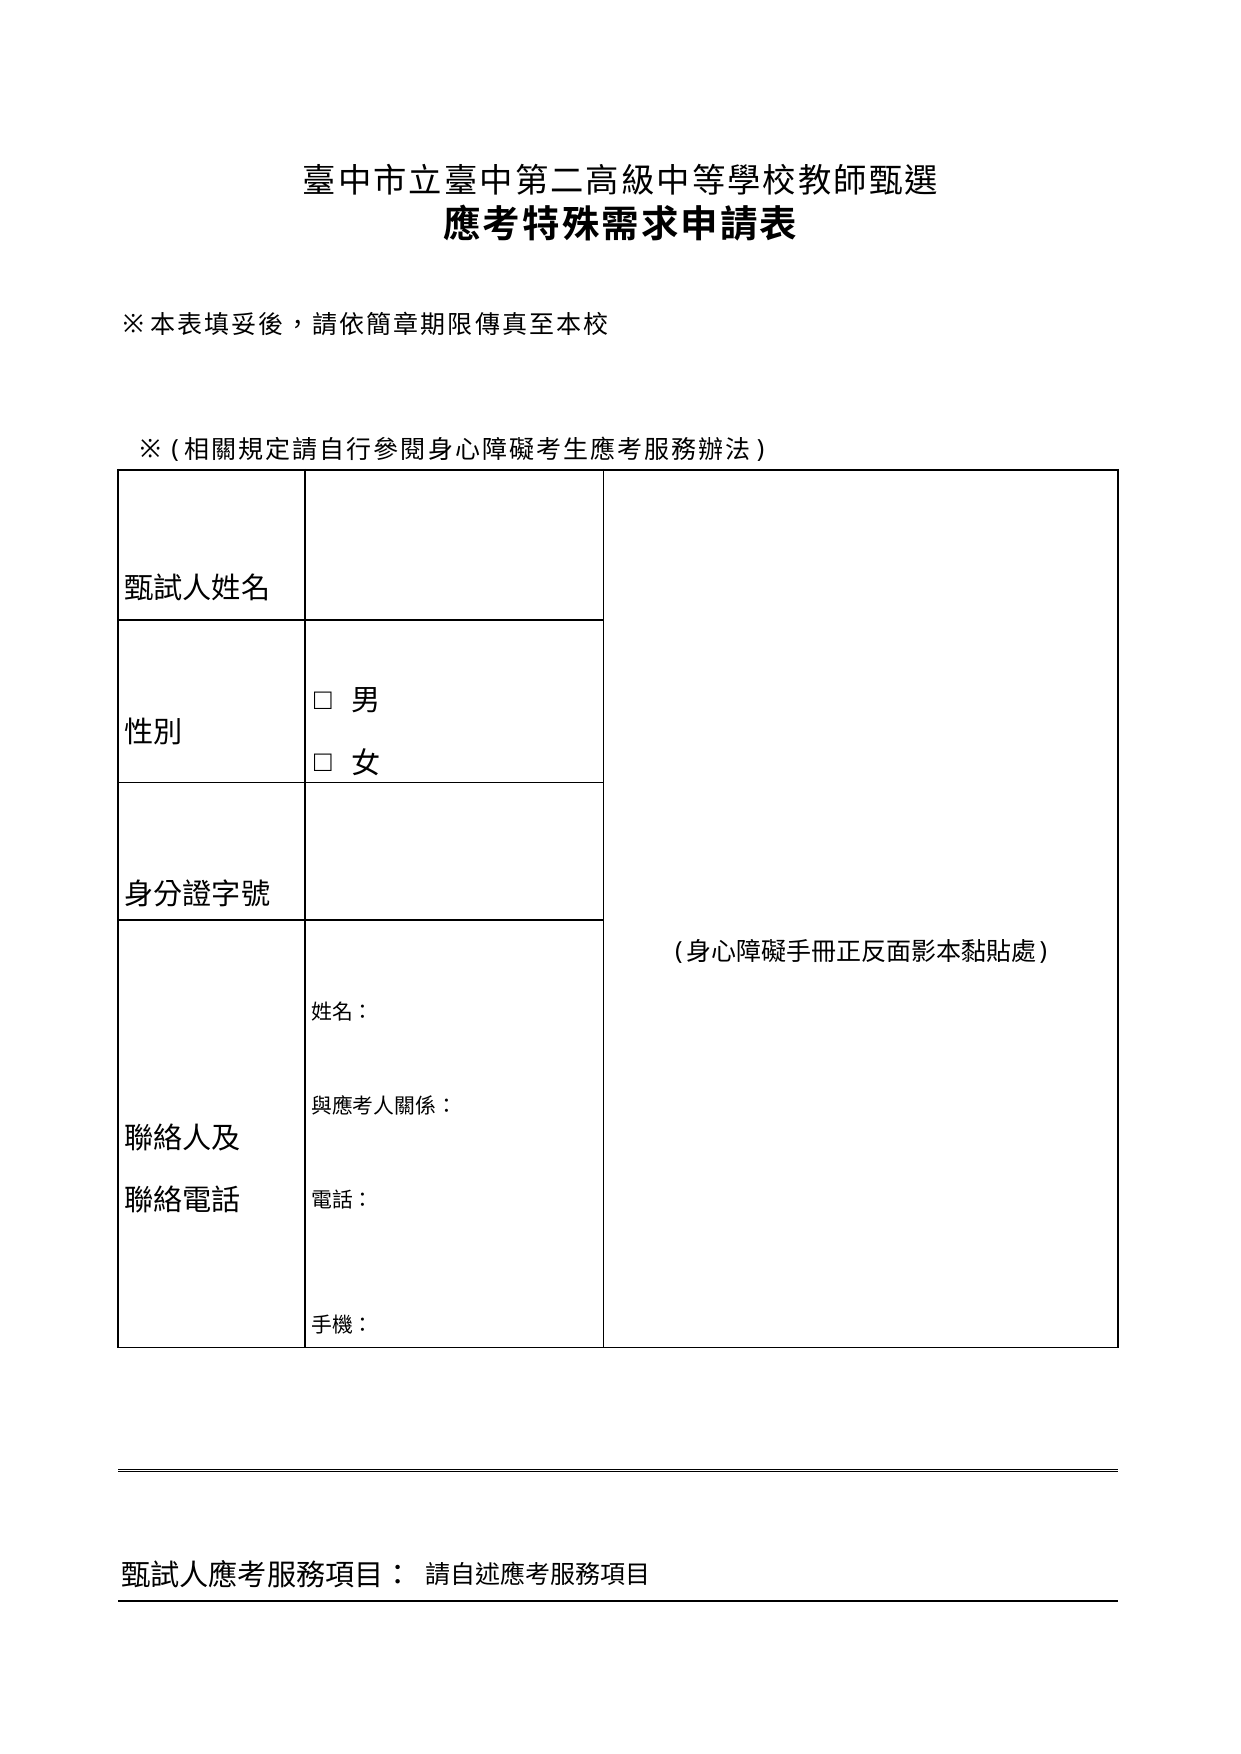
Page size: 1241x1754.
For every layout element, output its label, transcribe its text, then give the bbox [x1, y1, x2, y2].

table_cell 身分證字號 [119, 783, 304, 919]
table_header 甄試人姓名 [119, 471, 304, 619]
table_cell 甄試人應考服務項目： 請自述應考服務項目 [118, 1472, 1118, 1600]
text ※本表填妥後，請依簡章期限傳真至本校 [118, 281, 1122, 344]
table_cell 聯絡人及 聯絡電話 [119, 921, 304, 1347]
text 應考特殊需求申請表 [118, 202, 1122, 248]
table_cell [1118, 1469, 1122, 1600]
table_cell [306, 783, 603, 919]
text ※(相關規定請自行參閱身心障礙考生應考服務辦法) [118, 406, 1122, 469]
table_cell [691, 1348, 1118, 1469]
table_cell □ 男 □ 女 [306, 621, 603, 781]
table_cell 性別 [119, 621, 304, 781]
table_header [306, 471, 603, 619]
table_cell [1118, 1347, 1122, 1469]
table_cell 姓名： 與應考人關係： 電話： 手機： [306, 921, 603, 1347]
table_cell [305, 1348, 691, 1469]
table_cell [118, 1348, 305, 1469]
table_header (身心障礙手冊正反面影本黏貼處) [604, 471, 1117, 1347]
text 臺中市立臺中第二高級中等學校教師甄選 [118, 156, 1122, 202]
